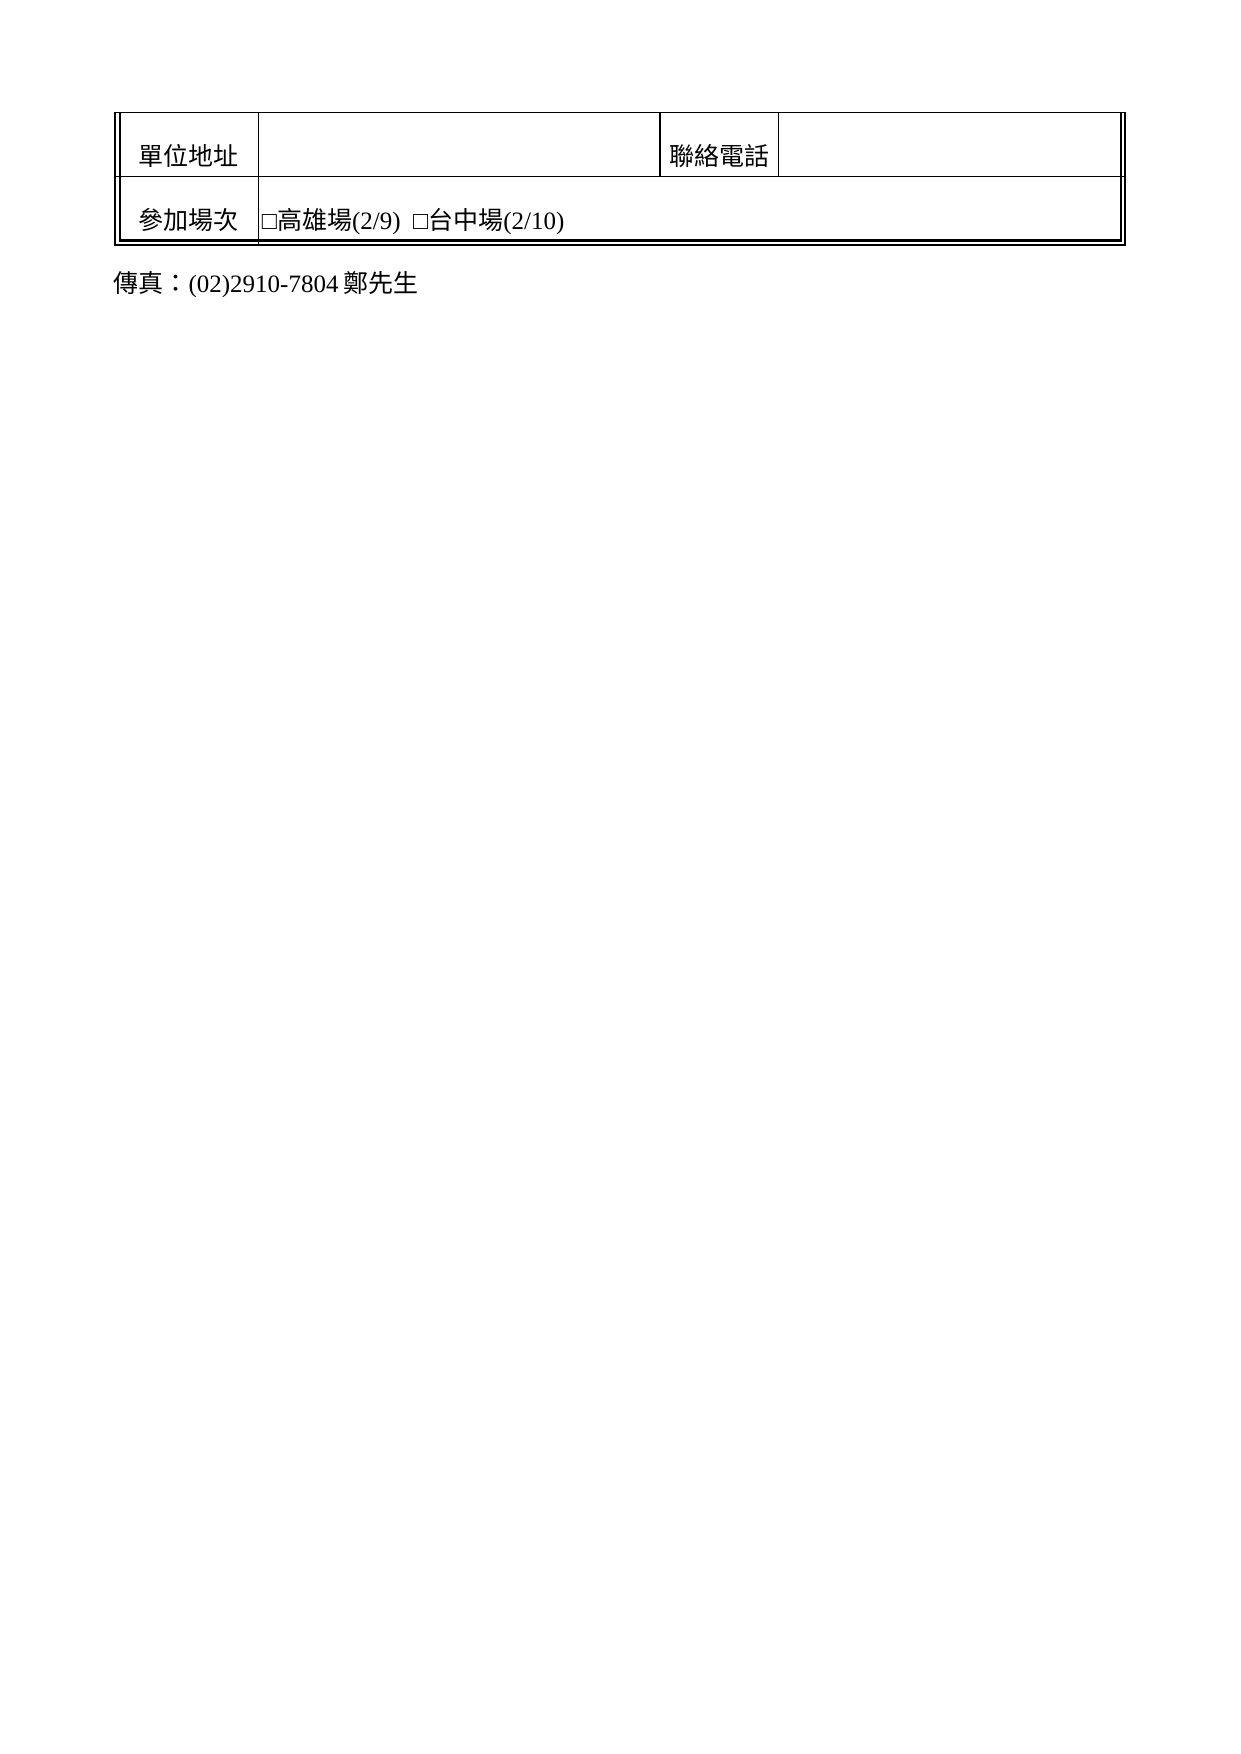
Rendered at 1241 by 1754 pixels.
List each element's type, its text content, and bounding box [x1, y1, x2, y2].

table_cell [259, 113, 659, 176]
table_cell 參加場次 [121, 177, 258, 239]
table_cell [779, 113, 1120, 176]
table_cell 單位地址 [121, 113, 258, 176]
table_cell 聯絡電話 [661, 113, 778, 176]
text 傳真：(02)2910-7804鄭先生 [113, 246, 1053, 300]
table_cell □高雄場(2/9) □台中場(2/10) [259, 177, 1120, 239]
